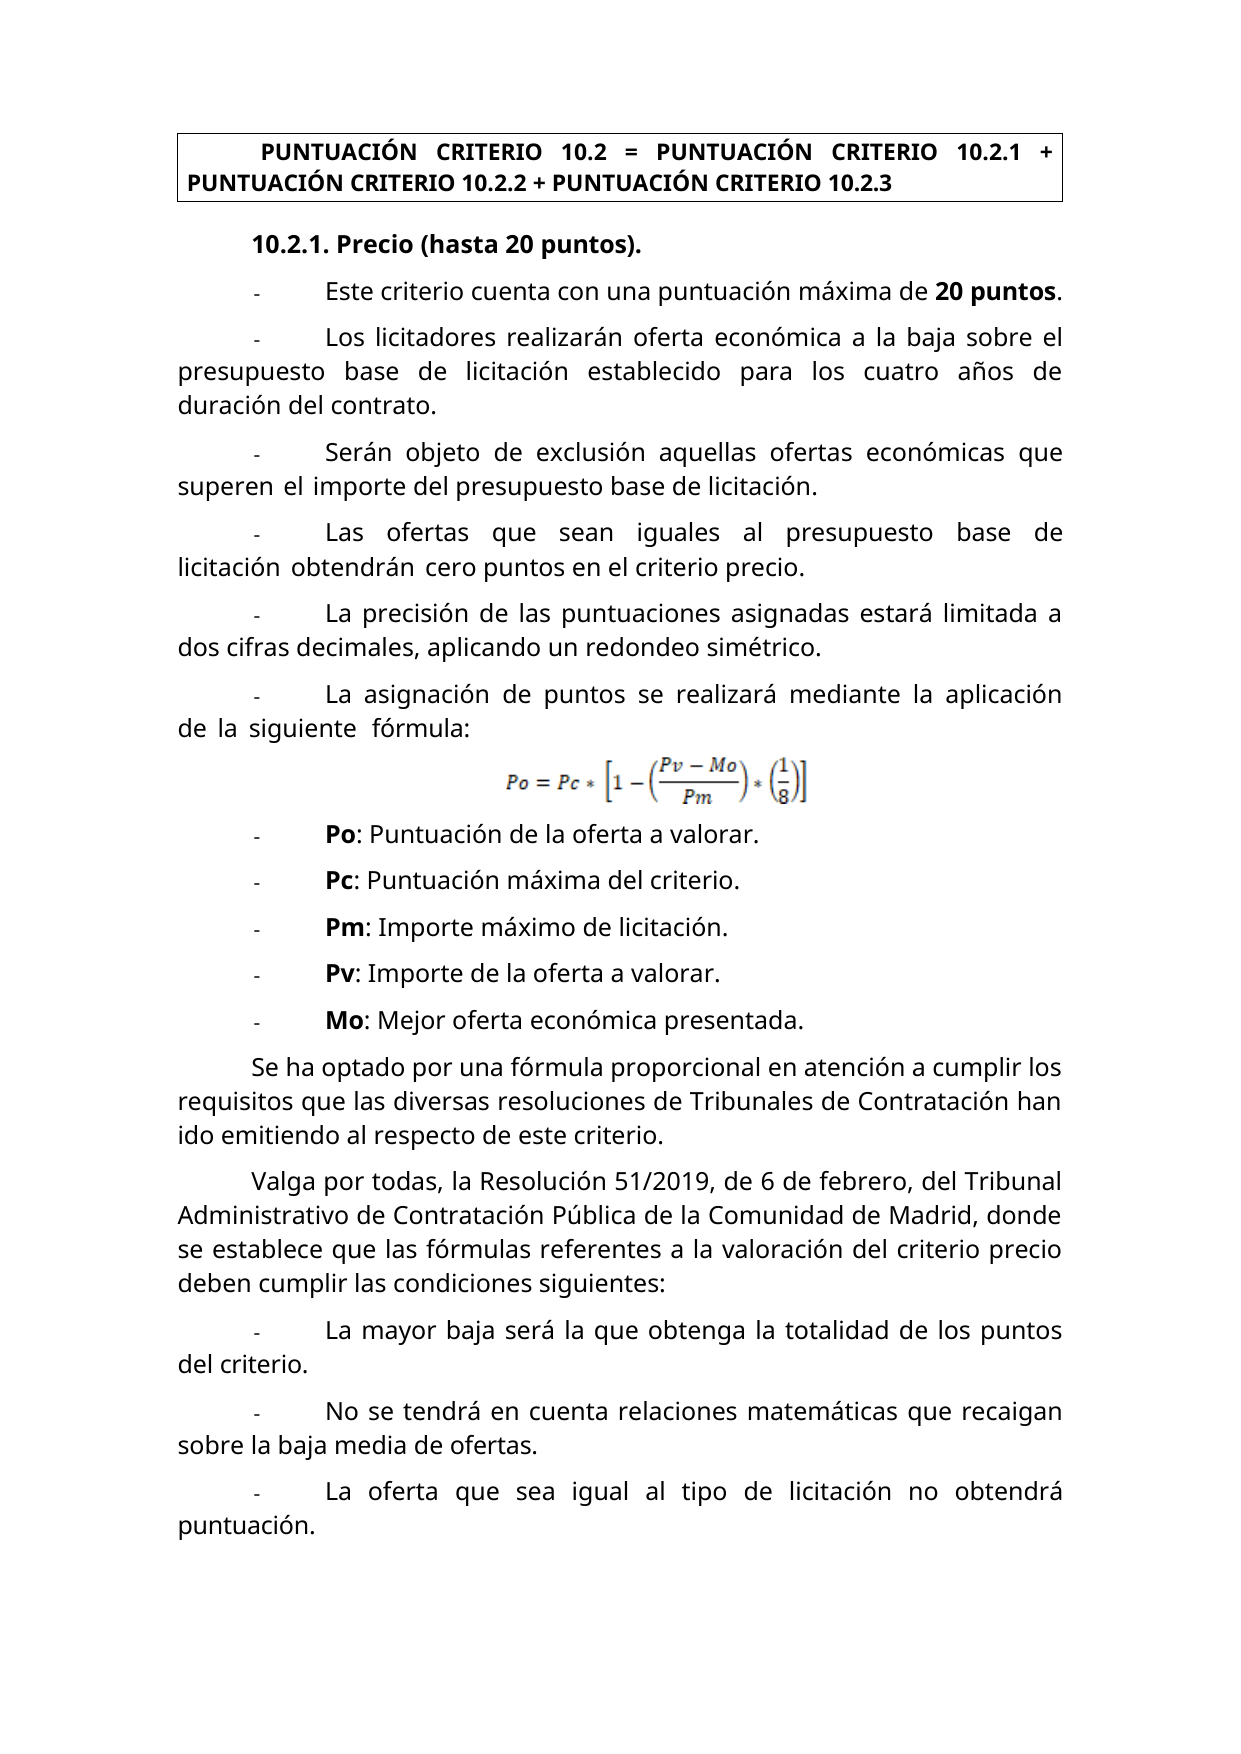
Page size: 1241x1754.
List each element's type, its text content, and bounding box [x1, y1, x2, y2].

list Pm: Importe máximo de licitación. [177, 909, 1063, 943]
list Los licitadores realizarán oferta económica a la baja sobre el presupuesto base de licitación establecido para los cuatro años de duración del contrato. [177, 320, 1063, 422]
list La mayor baja será la que obtenga la totalidad de los puntos del criterio. [177, 1313, 1063, 1381]
list Po: Puntuación de la oferta a valorar. [177, 816, 1063, 850]
list Pc: Puntuación máxima del criterio. [177, 863, 1063, 897]
list La precisión de las puntuaciones asignadas estará limitada a dos cifras decimales, aplicando un redondeo simétrico. [177, 596, 1063, 664]
list No se tendrá en cuenta relaciones matemáticas que recaigan sobre la baja media de ofertas. [177, 1393, 1063, 1461]
text Valga por todas, la Resolución 51/2019, de 6 de febrero, del Tribunal Administrativo de Contratación Pública de la Comunidad de Madrid, donde se establece que las fórmulas referentes a la valoración del criterio precio deben cumplir las condiciones siguientes: [177, 1164, 1063, 1300]
list La oferta que sea igual al tipo de licitación no obtendrá puntuación. [177, 1474, 1063, 1542]
text PUNTUACIÓN CRITERIO 10.2 = PUNTUACIÓN CRITERIO 10.2.1 + PUNTUACIÓN CRITERIO 10.2.2 + PUNTUACIÓN CRITERIO 10.2.3 [178, 134, 1062, 201]
list Mo: Mejor oferta económica presentada. [177, 1003, 1063, 1037]
list Serán objeto de exclusión aquellas ofertas económicas que superen el importe del presupuesto base de licitación. [177, 434, 1063, 503]
text Se ha optado por una fórmula proporcional en atención a cumplir los requisitos que las diversas resoluciones de Tribunales de Contratación han ido emitiendo al respecto de este criterio. [177, 1049, 1063, 1151]
list Pv: Importe de la oferta a valorar. [177, 956, 1063, 990]
list Las ofertas que sean iguales al presupuesto base de licitación obtendrán cero puntos en el criterio precio. [177, 515, 1063, 583]
list Este criterio cuenta con una puntuación máxima de 20 puntos. [177, 273, 1063, 307]
list La asignación de puntos se realizará mediante la aplicación de la siguiente fórmula: [177, 676, 1063, 744]
text 10.2.1. Precio (hasta 20 puntos). [177, 227, 1063, 261]
